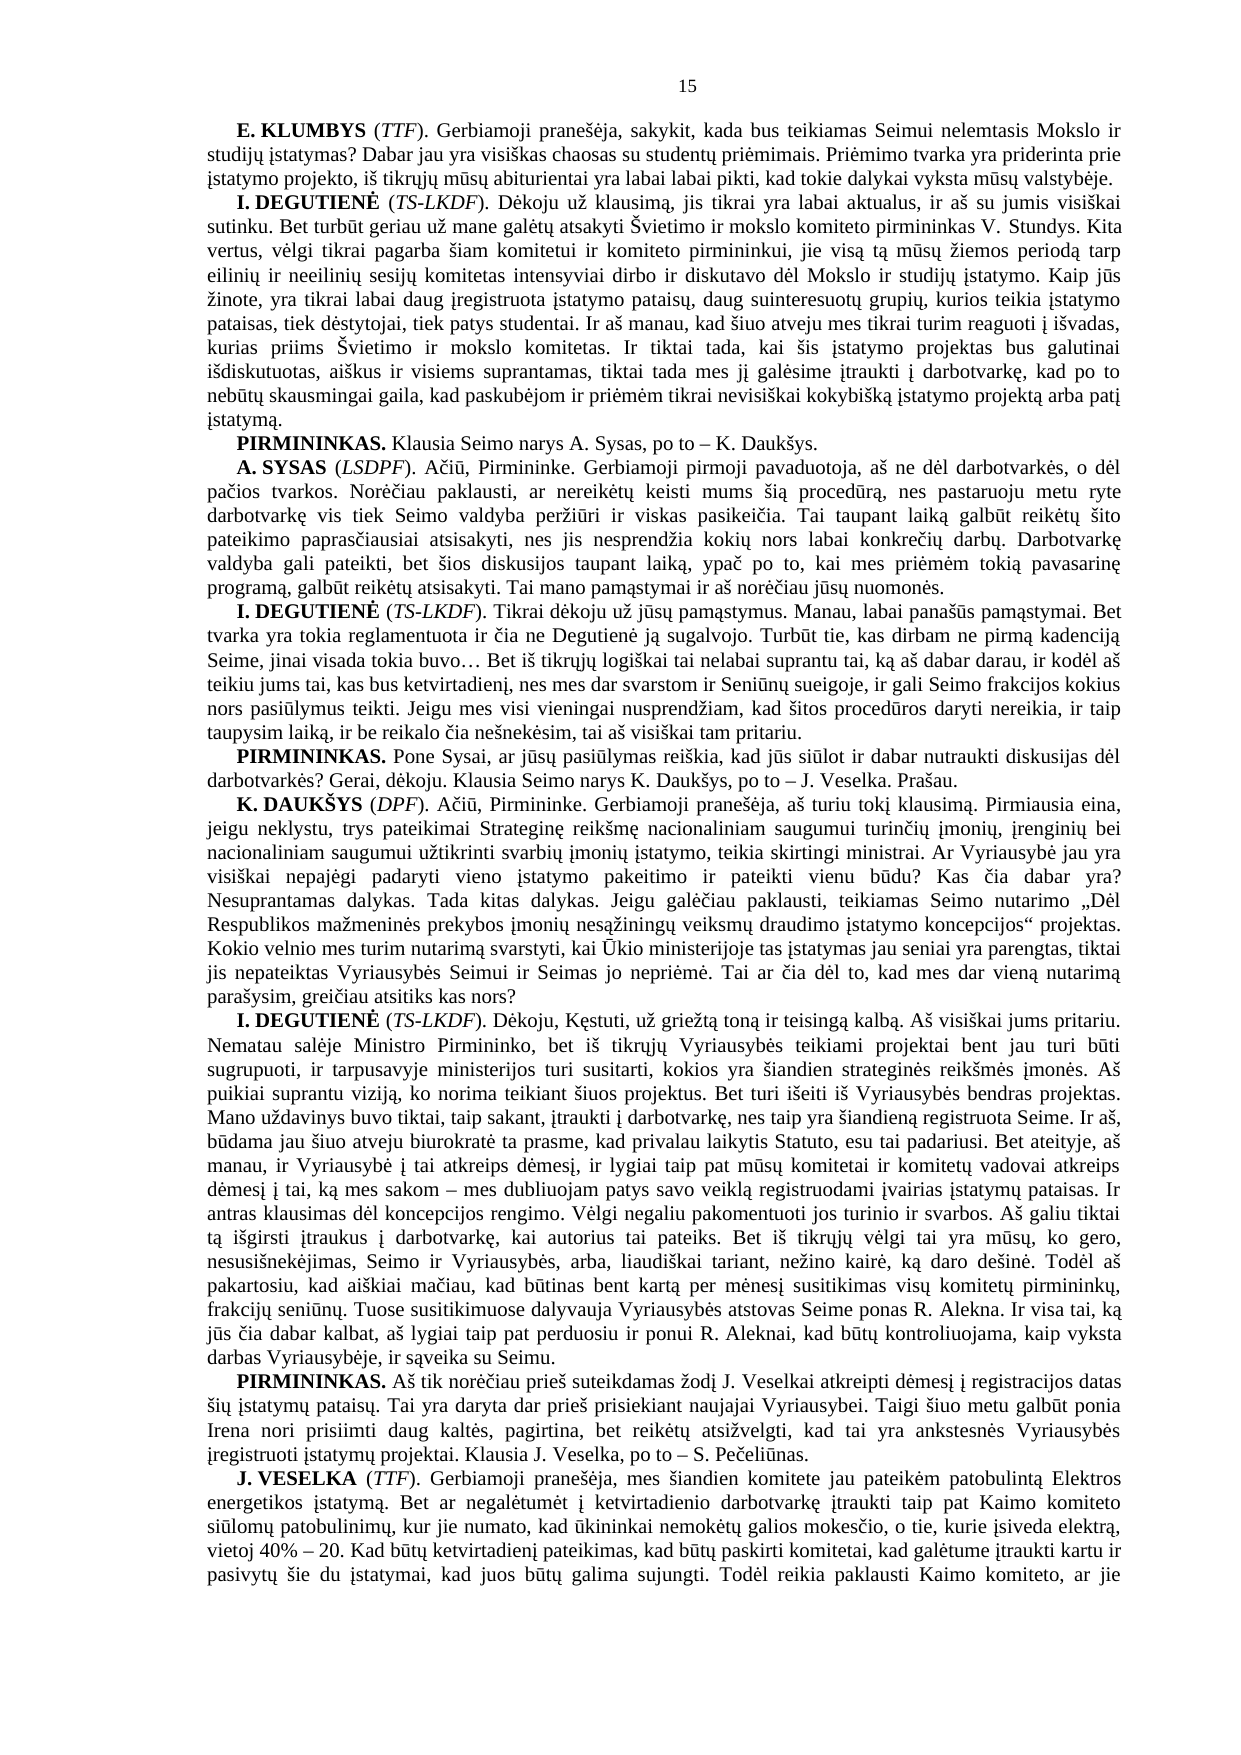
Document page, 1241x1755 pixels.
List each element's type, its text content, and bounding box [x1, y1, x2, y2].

text I. DEGUTIENĖ (TS-LKDF). Dėkoju, Kęstuti, už griežtą toną ir teisingą kalbą. Aš visiškai jums pritariu. Nematau salėje Ministro Pirmininko, bet iš tikrųjų Vyriausybės teikiami projektai bent jau turi būti sugrupuoti, ir tarpusavyje ministerijos turi susitarti, kokios yra šiandien strateginės reikšmės įmonės. Aš puikiai suprantu viziją, ko norima teikiant šiuos projektus. Bet turi išeiti iš Vyriausybės bendras projektas. Mano uždavinys buvo tiktai, taip sakant, įtraukti į darbotvarkę, nes taip yra šiandieną registruota Seime. Ir aš, būdama jau šiuo atveju biurokratė ta prasme, kad privalau laikytis Statuto, esu tai padariusi. Bet ateityje, aš manau, ir Vyriausybė į tai atkreips dėmesį, ir lygiai taip pat mūsų komitetai ir komitetų vadovai atkreips dėmesį į tai, ką mes sakom – mes dubliuojam patys savo veiklą registruodami įvairias įstatymų pataisas. Ir antras klausimas dėl koncepcijos rengimo. Vėlgi negaliu pakomentuoti jos turinio ir svarbos. Aš galiu tiktai tą išgirsti įtraukus į darbotvarkę, kai autorius tai pateiks. Bet iš tikrųjų vėlgi tai yra mūsų, ko gero, nesusišnekėjimas, Seimo ir Vyriausybės, arba, liaudiškai tariant, nežino kairė, ką daro dešinė. Todėl aš pakartosiu, kad aiškiai mačiau, kad būtinas bent kartą per mėnesį susitikimas visų komitetų pirmininkų, frakcijų seniūnų. Tuose susitikimuose dalyvauja Vyriausybės atstovas Seime ponas R. Alekna. Ir visa tai, ką jūs čia dabar kalbat, aš lygiai taip pat perduosiu ir ponui R. Aleknai, kad būtų kontroliuojama, kaip vyksta darbas Vyriausybėje, ir sąveika su Seimu. [207, 1008, 1122, 1369]
text A. SYSAS (LSDPF). Ačiū, Pirmininke. Gerbiamoji pirmoji pavaduotoja, aš ne dėl darbotvarkės, o dėl pačios tvarkos. Norėčiau paklausti, ar nereikėtų keisti mums šią procedūrą, nes pastaruoju metu ryte darbotvarkę vis tiek Seimo valdyba peržiūri ir viskas pasikeičia. Tai taupant laiką galbūt reikėtų šito pateikimo paprasčiausiai atsisakyti, nes jis nesprendžia kokių nors labai konkrečių darbų. Darbotvarkę valdyba gali pateikti, bet šios diskusijos taupant laiką, ypač po to, kai mes priėmėm tokią pavasarinę programą, galbūt reikėtų atsisakyti. Tai mano pamąstymai ir aš norėčiau jūsų nuomonės. [207, 455, 1122, 599]
text PIRMININKAS. Aš tik norėčiau prieš suteikdamas žodį J. Veselkai atkreipti dėmesį į registracijos datas šių įstatymų pataisų. Tai yra daryta dar prieš prisiekiant naujajai Vyriausybei. Taigi šiuo metu galbūt ponia Irena nori prisiimti daug kaltės, pagirtina, bet reikėtų atsižvelgti, kad tai yra ankstesnės Vyriausybės įregistruoti įstatymų projektai. Klausia J. Veselka, po to – S. Pečeliūnas. [207, 1369, 1122, 1466]
text I. DEGUTIENĖ (TS-LKDF). Tikrai dėkoju už jūsų pamąstymus. Manau, labai panašūs pamąstymai. Bet tvarka yra tokia reglamentuota ir čia ne Degutienė ją sugalvojo. Turbūt tie, kas dirbam ne pirmą kadenciją Seime, jinai visada tokia buvo… Bet iš tikrųjų logiškai tai nelabai suprantu tai, ką aš dabar darau, ir kodėl aš teikiu jums tai, kas bus ketvirtadienį, nes mes dar svarstom ir Seniūnų sueigoje, ir gali Seimo frakcijos kokius nors pasiūlymus teikti. Jeigu mes visi vieningai nusprendžiam, kad šitos procedūros daryti nereikia, ir taip taupysim laiką, ir be reikalo čia nešnekėsim, tai aš visiškai tam pritariu. [207, 599, 1122, 744]
text PIRMININKAS. Pone Sysai, ar jūsų pasiūlymas reiškia, kad jūs siūlot ir dabar nutraukti diskusijas dėl darbotvarkės? Gerai, dėkoju. Klausia Seimo narys K. Daukšys, po to – J. Veselka. Prašau. [207, 744, 1122, 792]
text E. KLUMBYS (TTF). Gerbiamoji pranešėja, sakykit, kada bus teikiamas Seimui nelemtasis Mokslo ir studijų įstatymas? Dabar jau yra visiškas chaosas su studentų priėmimais. Priėmimo tvarka yra priderinta prie įstatymo projekto, iš tikrųjų mūsų abiturientai yra labai labai pikti, kad tokie dalykai vyksta mūsų valstybėje. [207, 118, 1122, 190]
text I. DEGUTIENĖ (TS-LKDF). Dėkoju už klausimą, jis tikrai yra labai aktualus, ir aš su jumis visiškai sutinku. Bet turbūt geriau už mane galėtų atsakyti Švietimo ir mokslo komiteto pirmininkas V. Stundys. Kita vertus, vėlgi tikrai pagarba šiam komitetui ir komiteto pirmininkui, jie visą tą mūsų žiemos periodą tarp eilinių ir neeilinių sesijų komitetas intensyviai dirbo ir diskutavo dėl Mokslo ir studijų įstatymo. Kaip jūs žinote, yra tikrai labai daug įregistruota įstatymo pataisų, daug suinteresuotų grupių, kurios teikia įstatymo pataisas, tiek dėstytojai, tiek patys studentai. Ir aš manau, kad šiuo atveju mes tikrai turim reaguoti į išvadas, kurias priims Švietimo ir mokslo komitetas. Ir tiktai tada, kai šis įstatymo projektas bus galutinai išdiskutuotas, aiškus ir visiems suprantamas, tiktai tada mes jį galėsime įtraukti į darbotvarkę, kad po to nebūtų skausmingai gaila, kad paskubėjom ir priėmėm tikrai nevisiškai kokybišką įstatymo projektą arba patį įstatymą. [207, 190, 1122, 431]
text J. VESELKA (TTF). Gerbiamoji pranešėja, mes šiandien komitete jau pateikėm patobulintą Elektros energetikos įstatymą. Bet ar negalėtumėt į ketvirtadienio darbotvarkę įtraukti taip pat Kaimo komiteto siūlomų patobulinimų, kur jie numato, kad ūkininkai nemokėtų galios mokesčio, o tie, kurie įsiveda elektrą, vietoj 40% – 20. Kad būtų ketvirtadienį pateikimas, kad būtų paskirti komitetai, kad galėtume įtraukti kartu ir pasivytų šie du įstatymai, kad juos būtų galima sujungti. Todėl reikia paklausti Kaimo komiteto, ar jie [207, 1466, 1122, 1586]
text K. DAUKŠYS (DPF). Ačiū, Pirmininke. Gerbiamoji pranešėja, aš turiu tokį klausimą. Pirmiausia eina, jeigu neklystu, trys pateikimai Strateginę reikšmę nacionaliniam saugumui turinčių įmonių, įrenginių bei nacionaliniam saugumui užtikrinti svarbių įmonių įstatymo, teikia skirtingi ministrai. Ar Vyriausybė jau yra visiškai nepajėgi padaryti vieno įstatymo pakeitimo ir pateikti vienu būdu? Kas čia dabar yra? Nesuprantamas dalykas. Tada kitas dalykas. Jeigu galėčiau paklausti, teikiamas Seimo nutarimo „Dėl Respublikos mažmeninės prekybos įmonių nesąžiningų veiksmų draudimo įstatymo koncepcijos“ projektas. Kokio velnio mes turim nutarimą svarstyti, kai Ūkio ministerijoje tas įstatymas jau seniai yra parengtas, tiktai jis nepateiktas Vyriausybės Seimui ir Seimas jo nepriėmė. Tai ar čia dėl to, kad mes dar vieną nutarimą parašysim, greičiau atsitiks kas nors? [207, 792, 1122, 1008]
text PIRMININKAS. Klausia Seimo narys A. Sysas, po to – K. Daukšys. [207, 431, 1122, 455]
